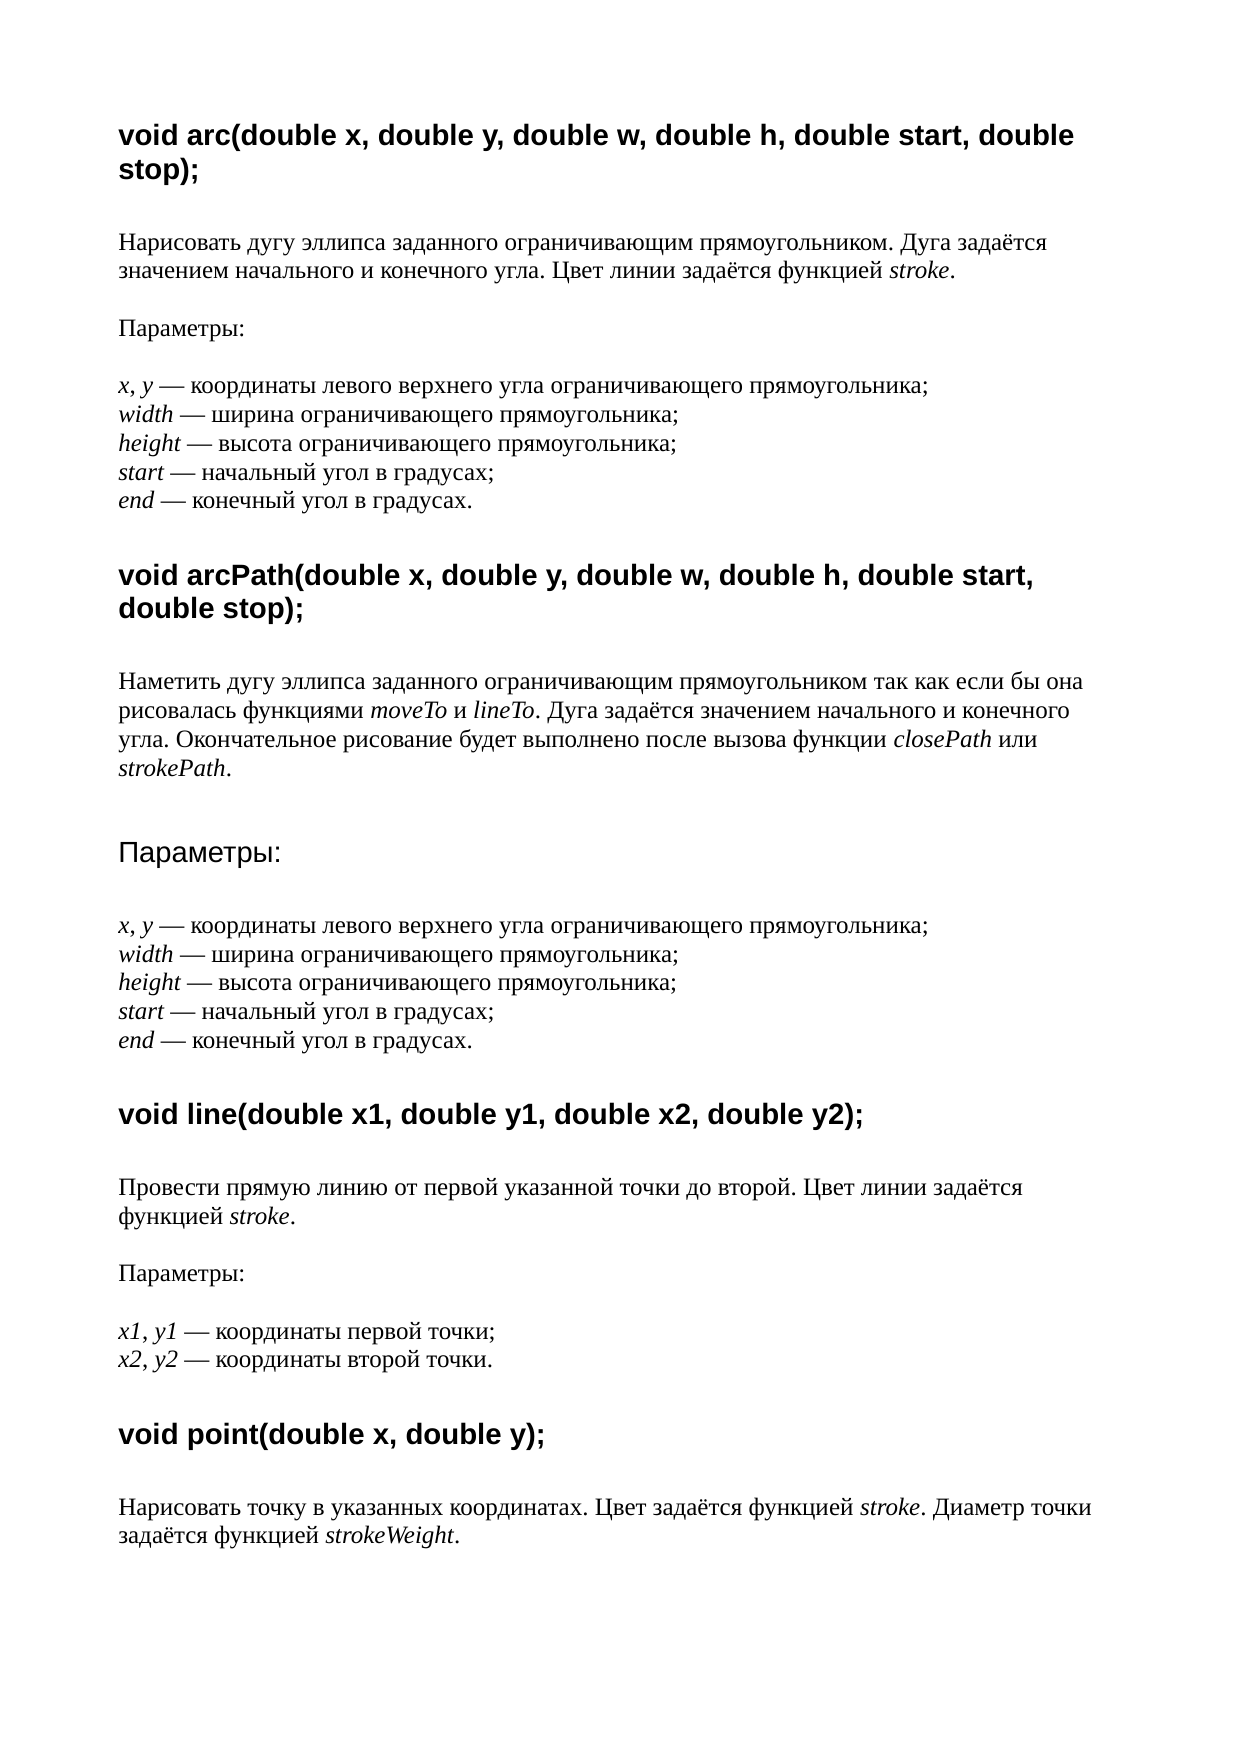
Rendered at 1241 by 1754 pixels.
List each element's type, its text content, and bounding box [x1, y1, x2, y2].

text x1, y1 — координаты первой точки; [118, 1316, 1122, 1344]
text width — ширина ограничивающего прямоугольника; [118, 399, 1122, 428]
text height — высота ограничивающего прямоугольника; [118, 967, 1122, 996]
text start — начальный угол в градусах; [118, 996, 1122, 1025]
text x, y — координаты левого верхнего угла ограничивающего прямоугольника; [118, 371, 1122, 399]
text Нарисовать точку в указанных координатах. Цвет задаётся функцией stroke. Диаметр точки задаётся функцией strokeWeight. [118, 1492, 1122, 1549]
text end — конечный угол в градусах. [118, 486, 1122, 514]
subtitle void point(double x, double y); [118, 1417, 1122, 1450]
text x, y — координаты левого верхнего угла ограничивающего прямоугольника; [118, 910, 1122, 939]
text Нарисовать дугу эллипса заданного ограничивающим прямоугольником. Дуга задаётся значением начального и конечного угла. Цвет линии задаётся функцией stroke. [118, 227, 1122, 284]
text width — ширина ограничивающего прямоугольника; [118, 939, 1122, 967]
text Наметить дугу эллипса заданного ограничивающим прямоугольником так как если бы она рисовалась функциями moveTo и lineTo. Дуга задаётся значением начального и конечного угла. Окончательное рисование будет выполнено после вызова функции closePath или strokePath. [118, 666, 1122, 781]
text start — начальный угол в градусах; [118, 457, 1122, 486]
text end — конечный угол в градусах. [118, 1025, 1122, 1054]
subtitle Параметры: [118, 835, 1122, 869]
text height — высота ограничивающего прямоугольника; [118, 428, 1122, 457]
text Провести прямую линию от первой указанной точки до второй. Цвет линии задаётся функцией stroke. [118, 1172, 1122, 1229]
text x2, y2 — координаты второй точки. [118, 1344, 1122, 1373]
subtitle void arc(double x, double y, double w, double h, double start, double stop); [118, 118, 1122, 186]
text Параметры: [118, 1258, 1122, 1287]
subtitle void line(double x1, double y1, double x2, double y2); [118, 1097, 1122, 1131]
text Параметры: [118, 313, 1122, 342]
subtitle void arcPath(double x, double y, double w, double h, double start, double stop); [118, 558, 1122, 625]
